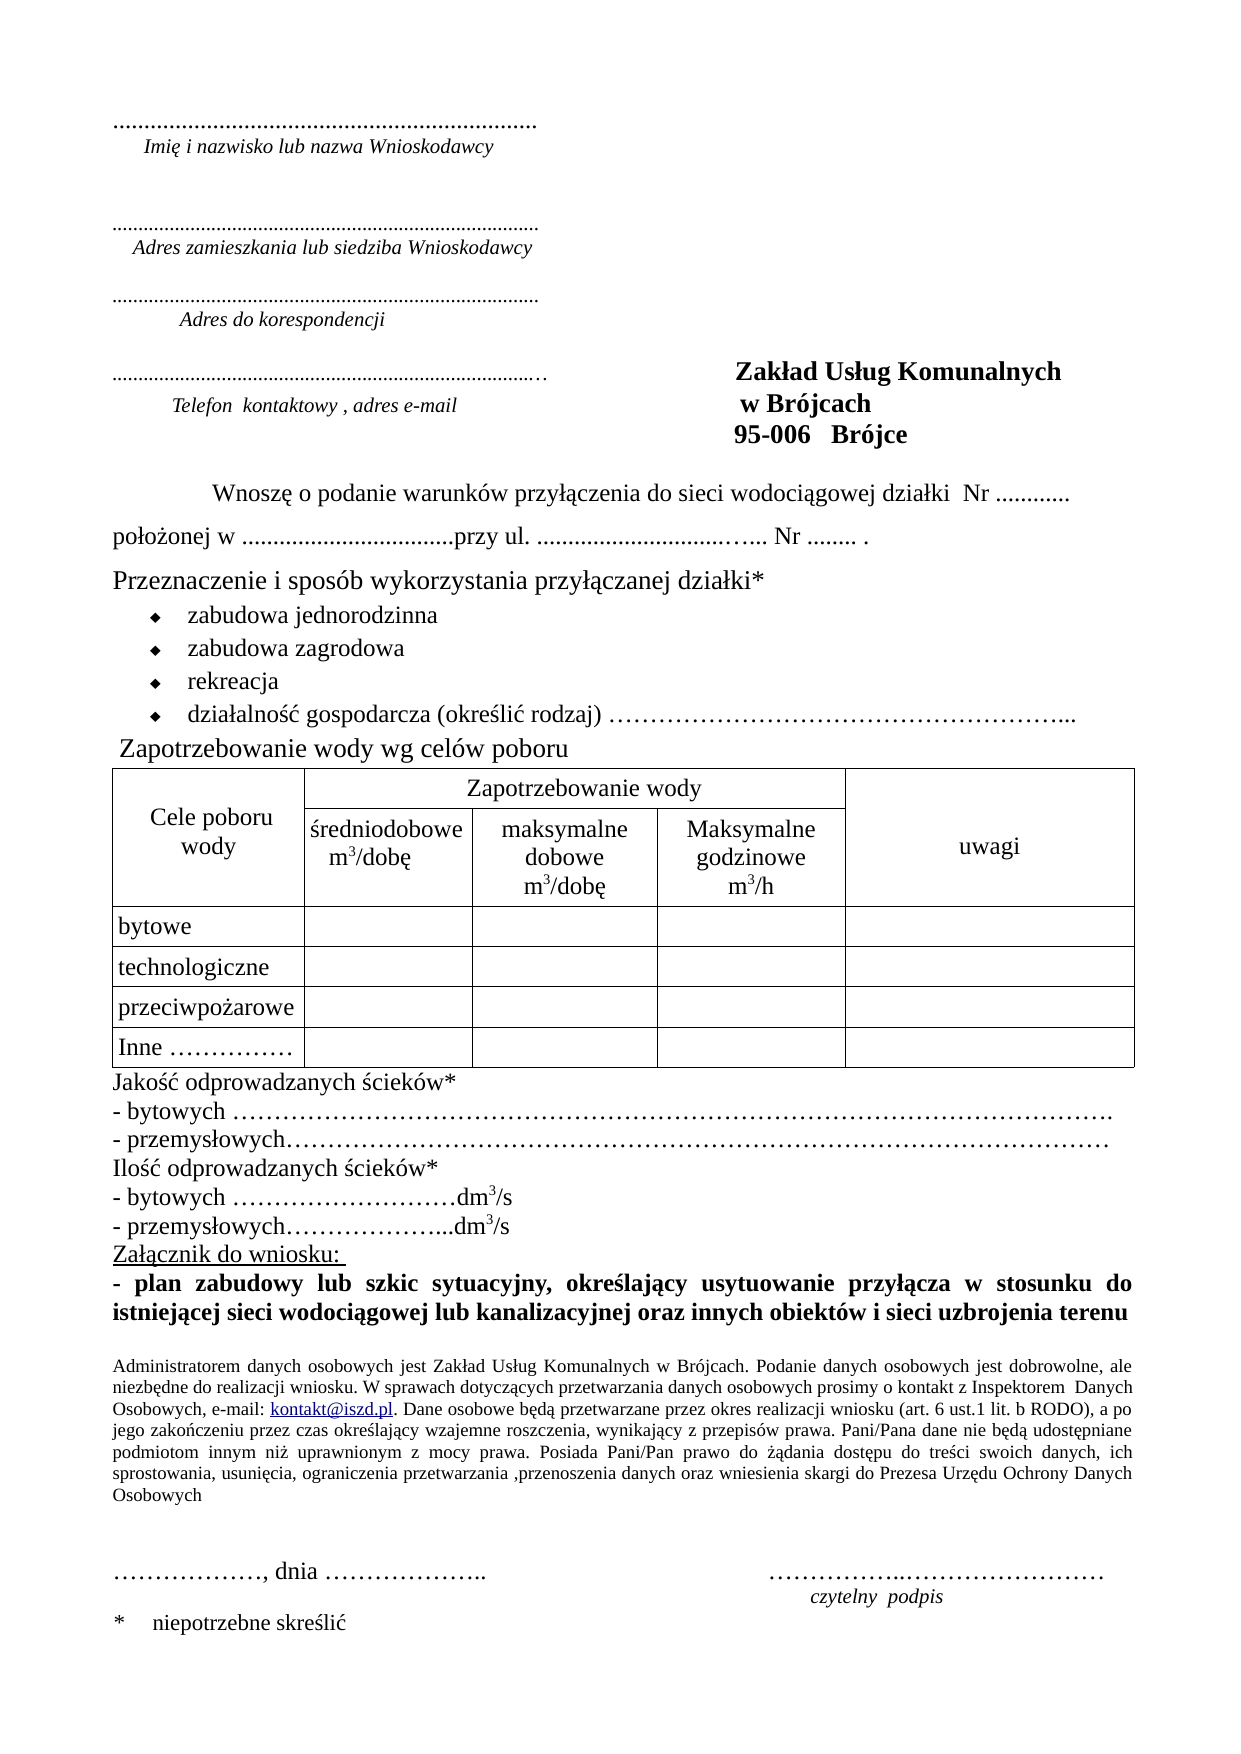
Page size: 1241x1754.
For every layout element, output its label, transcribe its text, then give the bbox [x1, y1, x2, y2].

table_cell [846, 1028, 1134, 1067]
table_header uwagi [846, 769, 1134, 906]
table_cell [846, 907, 1134, 946]
list zabudowa jednorodzinna [150, 600, 1134, 628]
text Zapotrzebowanie wody wg celów poboru [112, 732, 1134, 763]
table_cell technologiczne [113, 947, 304, 986]
table_cell [658, 907, 845, 946]
table_cell [473, 907, 657, 946]
text Adres do korespondencji [112, 307, 1134, 331]
table_cell [473, 987, 657, 1027]
table_cell średniodobowe m3/dobę [305, 809, 472, 906]
text - bytowych ………………………dm3/s [112, 1182, 1134, 1211]
text - bytowych ……………………………………………………………………………………………. [112, 1096, 1134, 1124]
text Wnoszę o podanie warunków przyłączenia do sieci wodociągowej działki Nr ............ położonej w ..................................przy ul. ..............................…... Nr ........ . [112, 478, 1134, 549]
text ………………, dnia ……………….. ……………..…………………… [112, 1556, 1134, 1584]
text Adres zamieszkania lub siedziba Wnioskodawcy [112, 235, 1134, 259]
table_cell [305, 1028, 472, 1067]
table_cell [658, 947, 845, 986]
text .................................................................................. [112, 211, 1134, 235]
text .................................................................... [112, 106, 1134, 134]
table_header Zapotrzebowanie wody [305, 769, 845, 808]
text Administratorem danych osobowych jest Zakład Usług Komunalnych w Brójcach. Podanie danych osobowych jest dobrowolne, ale niezbędne do realizacji wniosku. W sprawach dotyczących przetwarzania danych osobowych prosimy o kontakt z Inspektorem Danych Osobowych, e-mail: kontakt@iszd.pl. Dane osobowe będą przetwarzane przez okres realizacji wniosku (art. 6 ust.1 lit. b RODO), a po jego zakończeniu przez czas określający wzajemne roszczenia, wynikający z przepisów prawa. Pani/Pana dane nie będą udostępniane podmiotom innym niż uprawnionym z mocy prawa. Posiada Pani/Pan prawo do żądania dostępu do treści swoich danych, ich sprostowania, usunięcia, ograniczenia przetwarzania ,przenoszenia danych oraz wniesienia skargi do Prezesa Urzędu Ochrony Danych Osobowych [112, 1354, 1134, 1505]
text - przemysłowych……………………………………………………………………………………… [112, 1124, 1134, 1153]
text - przemysłowych………………...dm3/s [112, 1211, 1134, 1239]
list zabudowa zagrodowa [150, 633, 1134, 661]
table_cell maksymalne dobowe m3/dobę [473, 809, 657, 906]
table_cell [473, 1028, 657, 1067]
text - plan zabudowy lub szkic sytuacyjny, określający usytuowanie przyłącza w stosunku do istniejącej sieci wodociągowej lub kanalizacyjnej oraz innych obiektów i sieci uzbrojenia terenu [112, 1268, 1134, 1326]
text Ilość odprowadzanych ścieków* [112, 1153, 1134, 1182]
text Załącznik do wniosku: [112, 1239, 1134, 1268]
text ................................................................................… Zakład Usług Komunalnych [112, 356, 1134, 387]
list działalność gospodarcza (określić rodzaj) ………………………………………………... [150, 699, 1134, 727]
table_cell [305, 947, 472, 986]
text .................................................................................. [112, 283, 1134, 307]
text 95-006 Brójce [112, 418, 1134, 449]
table_cell [658, 987, 845, 1027]
table_cell [658, 1028, 845, 1067]
table_cell [305, 987, 472, 1027]
table_cell przeciwpożarowe [113, 987, 304, 1027]
list rekreacja [150, 666, 1134, 694]
table_cell [473, 947, 657, 986]
table_cell Inne …………… [113, 1028, 304, 1067]
table_cell Maksymalne godzinowe m3/h [658, 809, 845, 906]
text czytelny podpis [112, 1584, 1134, 1608]
text Telefon kontaktowy , adres e-mail w Brójcach [112, 387, 1134, 418]
text Przeznaczenie i sposób wykorzystania przyłączanej działki* [112, 564, 1134, 595]
text * niepotrzebne skreślić [112, 1608, 1134, 1635]
table_cell [846, 947, 1134, 986]
text Jakość odprowadzanych ścieków* [112, 1068, 1134, 1096]
table_cell [846, 987, 1134, 1027]
table_cell bytowe [113, 907, 304, 946]
text Imię i nazwisko lub nazwa Wnioskodawcy [112, 134, 1134, 158]
table_header Cele poboru wody [113, 769, 304, 906]
table_cell [305, 907, 472, 946]
